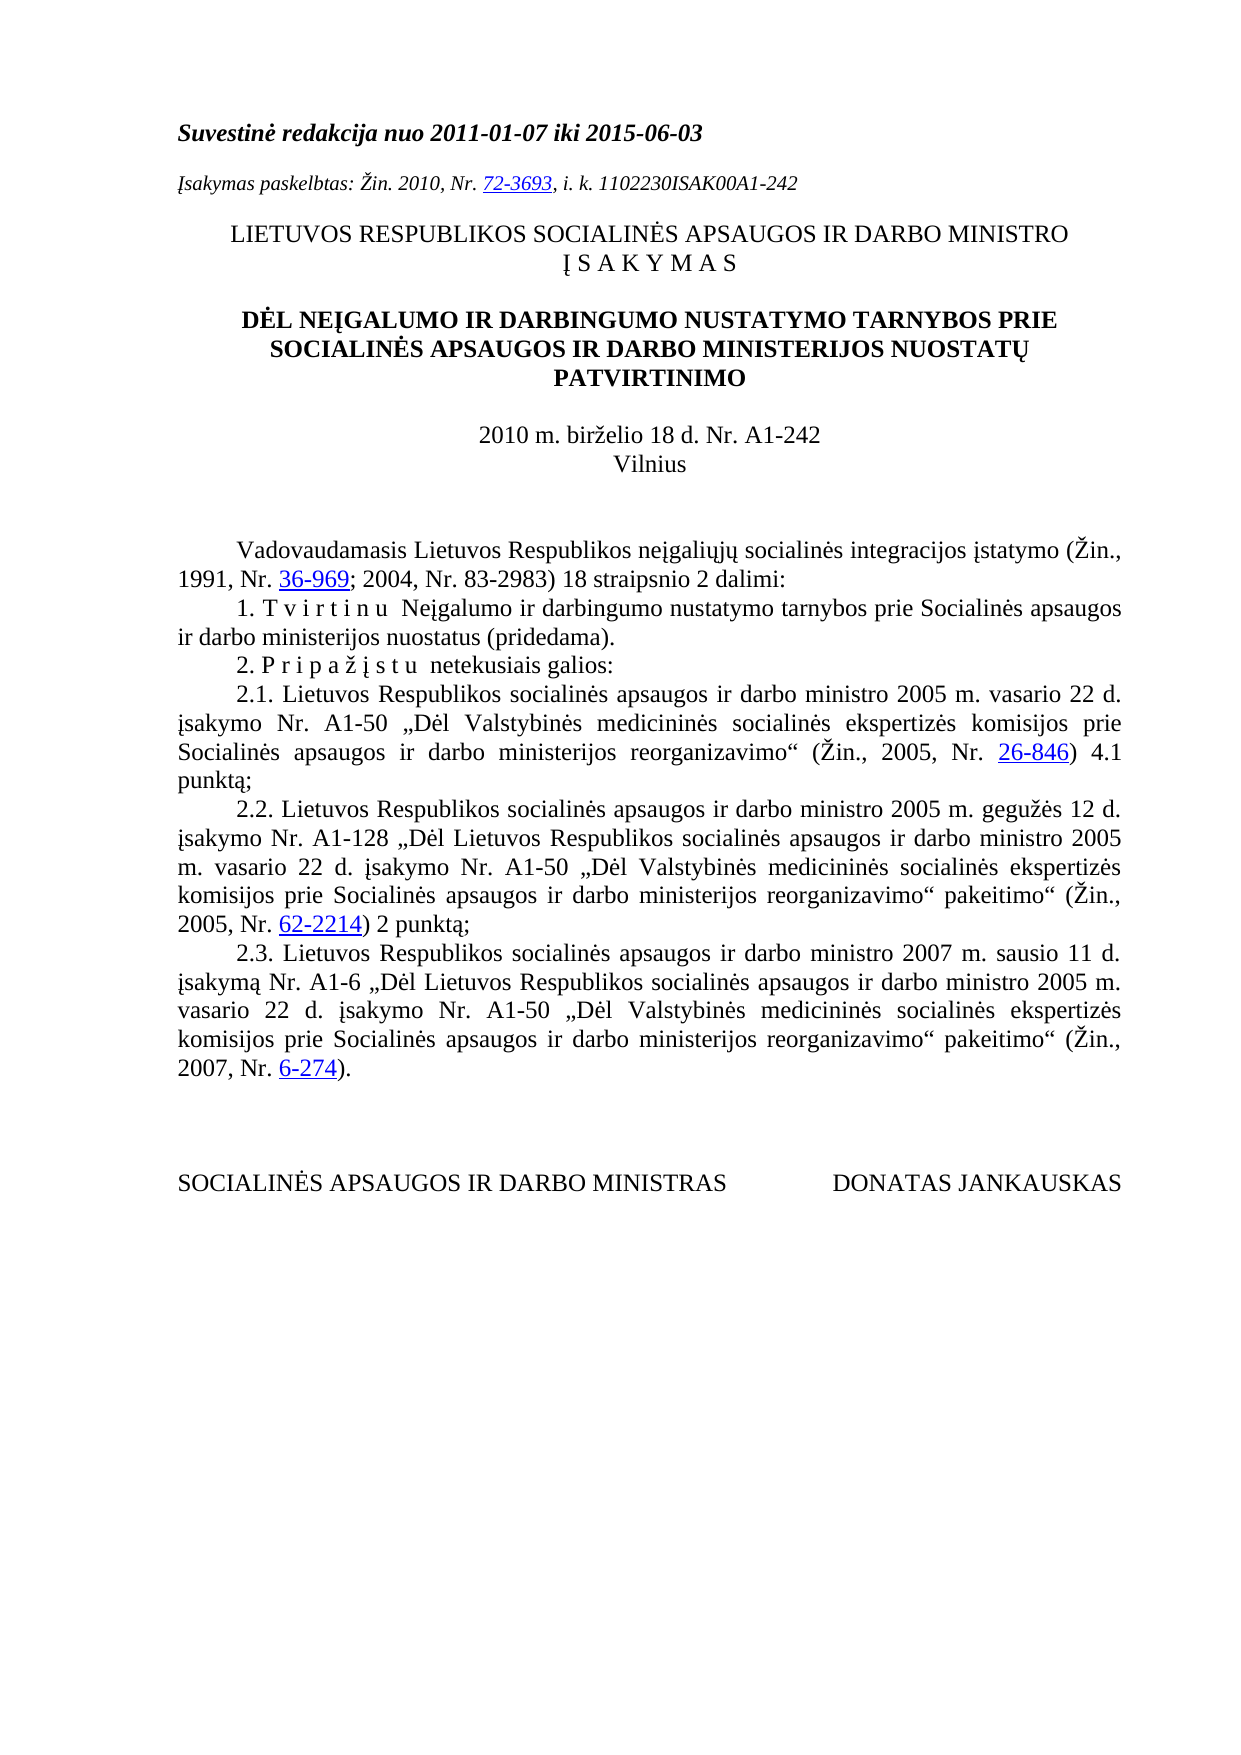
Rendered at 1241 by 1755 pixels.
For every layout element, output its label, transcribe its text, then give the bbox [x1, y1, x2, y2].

text Vadovaudamasis Lietuvos Respublikos neįgaliųjų socialinės integracijos įstatymo (Žin., 1991, Nr. 36-969; 2004, Nr. 83-2983) 18 straipsnio 2 dalimi: [177, 535, 1122, 593]
text Suvestinė redakcija nuo 2011-01-07 iki 2015-06-03 [177, 118, 1122, 147]
text Vilnius [177, 449, 1122, 478]
text ĮSAKYMAS [177, 248, 1122, 277]
text Įsakymas paskelbtas: Žin. 2010, Nr. 72-3693, i. k. 1102230ISAK00A1-242 [177, 171, 1122, 195]
text Socialinės apsaugos ir darbo ministras Donatas Jankauskas [177, 1168, 1122, 1197]
text DĖL NEĮGALUMO IR DARBINGUMO NUSTATYMO TARNYBOS PRIE SOCIALINĖS APSAUGOS IR DARBO MINISTERIJOS NUOSTATŲ PATVIRTINIMO [177, 305, 1122, 392]
text 2010 m. birželio 18 d. Nr. A1-242 [177, 420, 1122, 449]
text 1. Tvirtinu Neįgalumo ir darbingumo nustatymo tarnybos prie Socialinės apsaugos ir darbo ministerijos nuostatus (pridedama). [177, 593, 1122, 650]
text 2. Pripažįstu netekusiais galios: [177, 650, 1122, 679]
text 2.2. Lietuvos Respublikos socialinės apsaugos ir darbo ministro 2005 m. gegužės 12 d. įsakymo Nr. A1-128 „Dėl Lietuvos Respublikos socialinės apsaugos ir darbo ministro 2005 m. vasario 22 d. įsakymo Nr. A1-50 „Dėl Valstybinės medicininės socialinės ekspertizės komisijos prie Socialinės apsaugos ir darbo ministerijos reorganizavimo“ pakeitimo“ (Žin., 2005, Nr. 62-2214) 2 punktą; [177, 794, 1122, 938]
text LIETUVOS RESPUBLIKOS SOCIALINĖS APSAUGOS IR DARBO MINISTRO [177, 219, 1122, 248]
text 2.3. Lietuvos Respublikos socialinės apsaugos ir darbo ministro 2007 m. sausio 11 d. įsakymą Nr. A1-6 „Dėl Lietuvos Respublikos socialinės apsaugos ir darbo ministro 2005 m. vasario 22 d. įsakymo Nr. A1-50 „Dėl Valstybinės medicininės socialinės ekspertizės komisijos prie Socialinės apsaugos ir darbo ministerijos reorganizavimo“ pakeitimo“ (Žin., 2007, Nr. 6-274). [177, 938, 1122, 1082]
text 2.1. Lietuvos Respublikos socialinės apsaugos ir darbo ministro 2005 m. vasario 22 d. įsakymo Nr. A1-50 „Dėl Valstybinės medicininės socialinės ekspertizės komisijos prie Socialinės apsaugos ir darbo ministerijos reorganizavimo“ (Žin., 2005, Nr. 26-846) 4.1 punktą; [177, 679, 1122, 794]
